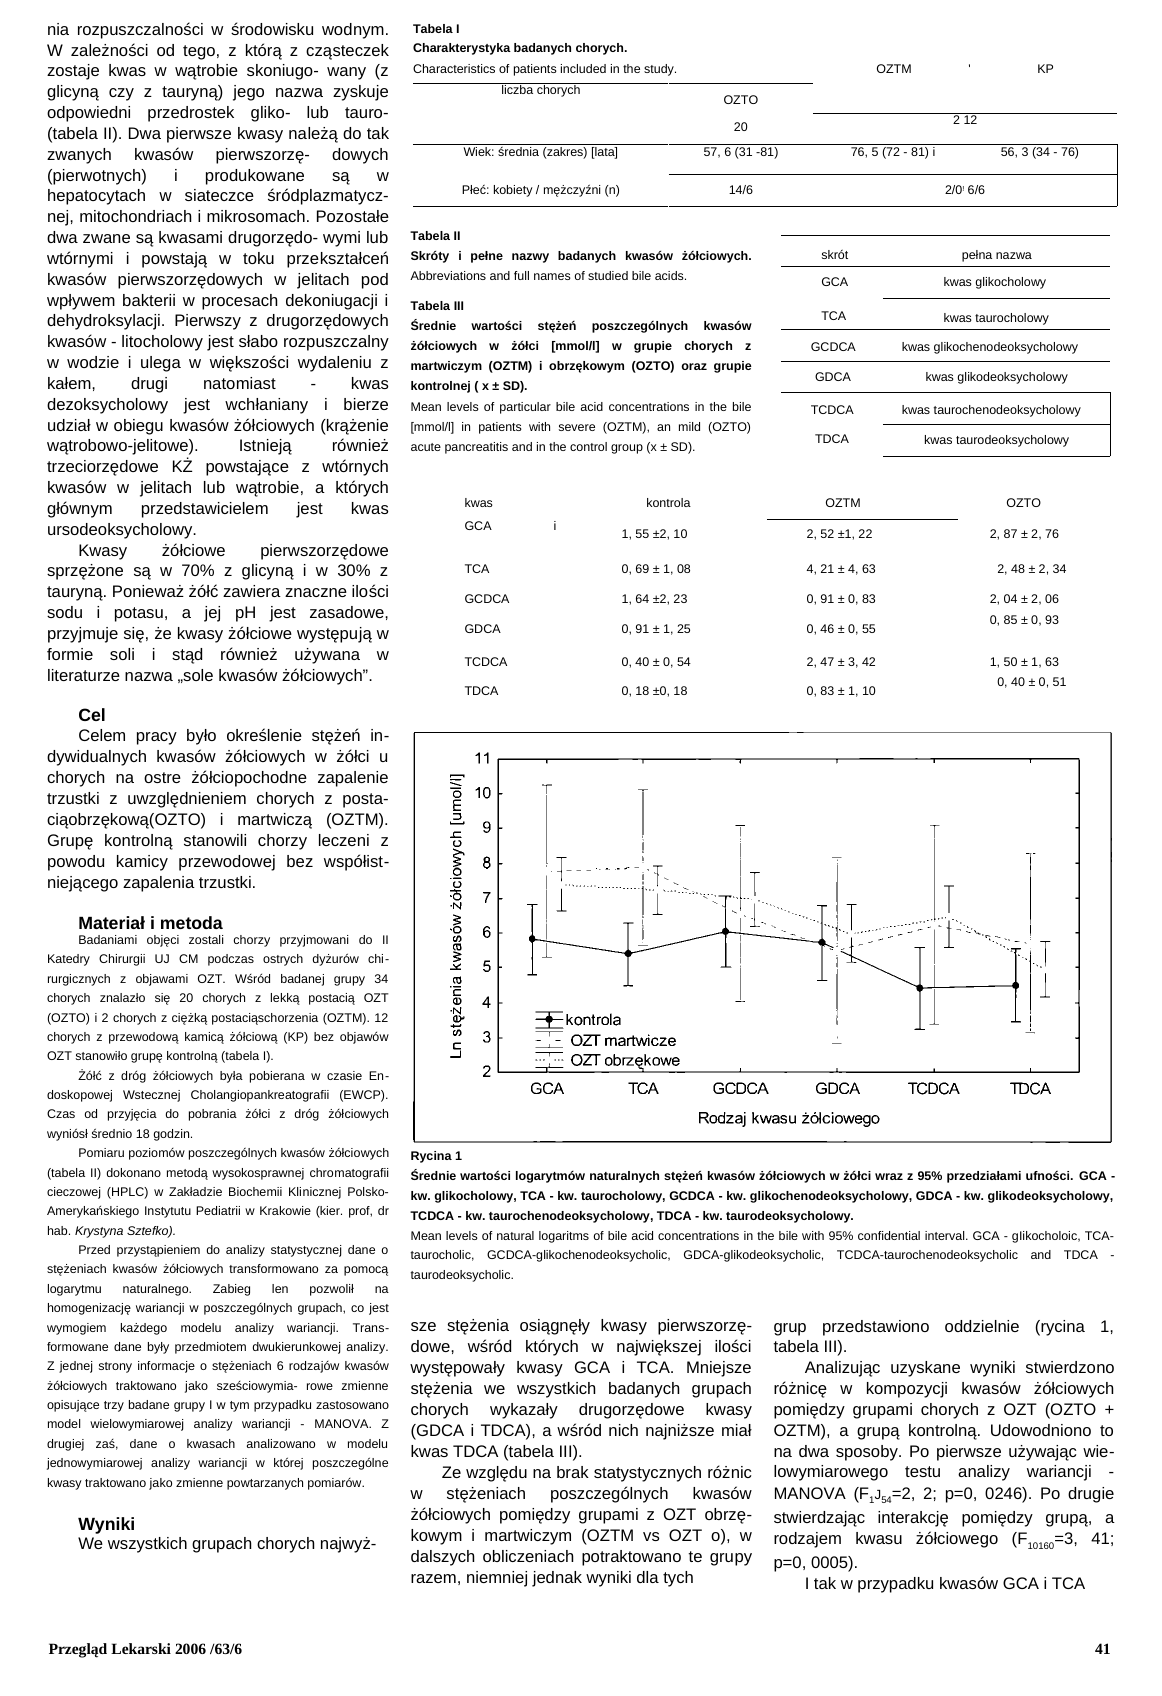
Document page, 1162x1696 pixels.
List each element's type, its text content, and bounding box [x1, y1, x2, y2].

picture [413, 732, 1112, 1143]
text grup przedstawiono oddzielnie (rycina 1, tabela III). [773, 1316, 1114, 1356]
table_header OZTM [767, 496, 958, 518]
table_cell 2/0! 6/6 [813, 175, 1117, 206]
text Pomiaru poziomów poszczególnych kwasów żółcio­wych (tabela II) dokonano metodą wysokosprawnej chro­matografii cieczowej (HPLC) w Zakładzie Biochemii Kli­nicznej Polsko-Amerykańskiego Instytutu Pediatrii w Kra­kowie (kier. prof, dr hab. Krystyna Sztefko). [47, 1146, 389, 1238]
table_cell TCDCA [464, 644, 569, 675]
text Tabela I Charakterystyka badanych chorych. [413, 21, 655, 55]
subtitle Cel [47, 705, 389, 725]
table_cell 1, 55 ±2, 10 [569, 519, 767, 551]
table_cell TCDCA [781, 393, 883, 424]
table_cell 0, 46 ± 0, 55 [767, 613, 958, 644]
table_cell kwas taurocholowy [883, 299, 1110, 329]
table_cell Wiek: średnia (zakres) [lata] [413, 145, 668, 174]
table_cell GDCA [781, 362, 883, 392]
table_cell TCA [464, 551, 569, 583]
table_cell 0, 85 ± 0, 93 [958, 613, 1066, 644]
table_cell 4, 21 ± 4, 63 [767, 551, 958, 583]
text Skróty i pełne nazwy badanych kwasów żółciowych. Abbreviations and full names of studied bile acids. [410, 248, 752, 283]
text Badaniami objęci zostali chorzy przyjmowani do II Katedry Chirurgii UJ CM podczas ostrych dyżurów chi­rurgicznych z objawami OZT. Wśród badanej grupy 34 chorych znalazło się 20 chorych z lekką postacią OZT (OZTO) i 2 chorych z ciężką postaciąschorzenia (OZTM). 12 chorych z przewodową kamicą żółciową (KP) bez objawów OZT stanowiło grupę kontrolną (tabela I). [47, 933, 389, 1063]
table_cell TCA [781, 298, 883, 329]
table_cell 0, 69 ± 1, 08 [569, 551, 767, 583]
text nia rozpuszczalności w środowisku wod­nym. W zależności od tego, z którą z czą­steczek zostaje kwas w wątrobie skoniugo- wany (z glicyną czy z tauryną) jego nazwa zyskuje odpowiedni przedrostek gliko- lub tauro- (tabela II). Dwa pierwsze kwasy na­leżą do tak zwanych kwasów pierwszorzę- dowych (pierwotnych) i produkowane są w hepatocytach w siateczce śródplazmatycz- nej, mitochondriach i mikrosomach. Pozo­stałe dwa zwane są kwasami drugorzędo- wymi lub wtórnymi i powstają w toku prze­kształceń kwasów pierwszorzędowych w jelitach pod wpływem bakterii w procesach dekoniugacji i dehydroksylacji. Pierwszy z drugorzędowych kwasów - litocholowy jest słabo rozpuszczalny w wodzie i ulega w większości wydaleniu z kałem, drugi nato­miast - kwas dezoksycholowy jest wchła­niany i bierze udział w obiegu kwasów żół­ciowych (krążenie wątrobowo-jelitowe). Ist­nieją również trzeciorzędowe KŻ powstają­ce z wtórnych kwasów w jelitach lub wątro­bie, a których głównym przedstawicielem jest kwas ursodeoksycholowy. [47, 19, 389, 539]
table_cell 1, 64 ±2, 23 [569, 584, 767, 613]
table_cell kwas glikocholowy [883, 267, 1110, 298]
table_header Characteristics of patients included in the study. [413, 61, 813, 82]
table_cell TDCA [781, 424, 883, 456]
table_header pełna nazwa [883, 236, 1110, 266]
text Ze względu na brak statystycznych róż­nic w stężeniach poszczególnych kwasów żółciowych pomiędzy grupami z OZT obrzę­kowym i martwiczym (OZTM vs OZT o), w dalszych obliczeniach potraktowano te gru­py razem, niemniej jednak wyniki dla tych [410, 1463, 752, 1587]
text Celem pracy było określenie stężeń in­dywidualnych kwasów żółciowych w żółci u chorych na ostre żółciopochodne zapalenie trzustki z uwzględnieniem chorych z posta- ciąobrzękową(OZTO) i martwiczą (OZTM). Grupę kontrolną stanowili chorzy leczeni z powodu kamicy przewodowej bez współist­niejącego zapalenia trzustki. [47, 725, 389, 892]
text Żółć z dróg żółciowych była pobierana w czasie En­doskopowej Wstecznej Cholangiopankreatografii (EWCP). Czas od przyjęcia do pobrania żółci z dróg żół­ciowych wyniósł średnio 18 godzin. [47, 1068, 389, 1141]
table_cell GCA i [464, 519, 569, 551]
table_cell 1, 50 ± 1, 63 [958, 644, 1066, 675]
table_cell GCA [781, 267, 883, 298]
text Analizując uzyskane wyniki stwierdzo­no różnicę w kompozycji kwasów żółciowych pomiędzy grupami chorych z OZT (OZTO + OZTM), a grupą kontrolną. Udowodniono to na dwa sposoby. Po pierwsze używając wie­lowymiarowego testu analizy wariancji - MANOVA (F1j54=2, 2; p=0, 0246). Po drugie stwierdzając interakcję pomiędzy grupą, a rodzajem kwasu żółciowego (F10160=3, 41; p=0, 0005). [773, 1358, 1114, 1572]
text sze stężenia osiągnęły kwasy pierwszorzę­dowe, wśród których w największej ilości występowały kwasy GCA i TCA. Mniejsze stężenia we wszystkich badanych grupach chorych wykazały drugorzędowe kwasy (GDCA i TDCA), a wśród nich najniższe miał kwas TDCA (tabela III). [410, 1316, 752, 1461]
table_cell 2, 52 ±1, 22 [767, 520, 958, 551]
text Średnie wartości stężeń poszczególnych kwasów żółciowych w żółci [mmol/l] w grupie chorych z martwiczym (OZTM) i obrzękowym (OZTO) oraz grupie kontrolnej ( x ± SD). [410, 319, 752, 393]
table_cell kwas glikodeoksycholowy [883, 362, 1110, 392]
table_cell OZTO 20 [669, 84, 813, 144]
text Przed przystąpieniem do analizy statystycznej dane o stężeniach kwasów żółciowych transformowano za pomocą logarytmu naturalnego. Zabieg len pozwolił na homogenizację wariancji w poszczególnych grupach, co jest wymogiem każdego modelu analizy wariancji. Trans­formowane dane były przedmiotem dwukierunkowej analizy. Z jednej strony informacje o stężeniach 6 rodza­jów kwasów żółciowych traktowano jako sześciowymia- rowe zmienne opisujące trzy badane grupy I w tym przy­padku zastosowano model wielowymiarowej analizy wariancji - MANOVA. Z drugiej zaś, dane o kwasach analizowano w modelu jednowymiarowej analizy warian­cji w której poszczególne kwasy traktowano jako zmien­ne powtarzanych pomiarów. [47, 1243, 389, 1490]
table_cell 76, 5 (72 - 81) i 56, 3 (34 - 76) [813, 145, 1117, 174]
table_cell 0, 91 ± 0, 83 [767, 584, 958, 613]
table_cell TDCA [464, 675, 569, 701]
table_header kwas [464, 496, 569, 518]
text Średnie wartości logarytmów naturalnych stężeń kwasów żółciowych w żółci wraz z 95% przedziałami ufności. GCA - kw. glikocholowy, TCA - kw. taurocholowy, GCDCA - kw. glikochenodeoksycholowy, GDCA - kw. glikodeoksycholowy, TCDCA - kw. taurochenodeoksycholowy, TDCA - kw. taurodeoksycholowy. [410, 1168, 1115, 1223]
subtitle Wyniki [47, 1513, 389, 1534]
text Mean levels of natural logaritms of bile acid concentrations in the bile with 95% confidential interval. GCA - gIikocholoic, TCA-taurocholic, GCDCA-glikochenodeoksycholic, GDCA-glikodeoksycholic, TCDCA-taurochenodeoksycholic and TDCA - taurodeoksycholic. [410, 1228, 1115, 1282]
text 41 [1090, 1639, 1110, 1657]
table_cell 0, 83 ± 1, 10 [767, 675, 958, 701]
table_cell Płeć: kobiety / mężczyźni (n) [413, 174, 668, 206]
table_cell 0, 91 ± 1, 25 [569, 613, 767, 644]
table_cell 2 12 [813, 114, 1117, 144]
table_cell liczba chorych [413, 84, 668, 144]
text Przegląd Lekarski 2006 /63/6 [48, 1639, 279, 1657]
table_cell 14/6 [669, 175, 813, 206]
table_cell 0, 40 ± 0, 51 [958, 675, 1066, 701]
table_cell 57, 6 (31 -81) [669, 145, 813, 174]
table_cell 2, 47 ± 3, 42 [767, 644, 958, 675]
table_cell kwas glikochenodeoksycholowy [883, 330, 1110, 361]
table_cell 0, 40 ± 0, 54 [569, 644, 767, 675]
subtitle Materiał i metoda [47, 912, 389, 933]
table_header kontrola [569, 496, 767, 518]
table_cell 2, 48 ± 2, 34 [958, 551, 1066, 583]
text Tabela III [410, 299, 752, 313]
table_cell GCDCA [464, 584, 569, 613]
table_cell 2, 87 ± 2, 76 [958, 519, 1066, 551]
table_cell GCDCA [781, 330, 883, 361]
text Rycina 1 [410, 1148, 1115, 1163]
table_cell kwas taurodeoksycholowy [883, 425, 1110, 456]
table_header OZTO [958, 496, 1066, 518]
table_cell 0, 18 ±0, 18 [569, 675, 767, 701]
text Kwasy żółciowe pierwszorzędowe sprzężone są w 70% z glicyną i w 30% z tauryną. Ponieważ żółć zawiera znaczne ilo­ści sodu i potasu, a jej pH jest zasadowe, przyjmuje się, że kwasy żółciowe występu­ją w formie soli i stąd również używana w literaturze nazwa „sole kwasów żółciowych”. [47, 540, 389, 684]
table_header skrót [781, 236, 883, 266]
text I tak w przypadku kwasów GCA i TCA [773, 1574, 1114, 1593]
table_cell kwas taurochenodeoksycholowy [883, 393, 1110, 424]
table_cell 2, 04 ± 2, 06 [958, 584, 1066, 613]
text Mean levels of particular bile acid concentrations in the bile [mmol/l] in patients with severe (OZTM), an mild (OZTO) acute pancreatitis and in the control group (x ± SD). [410, 399, 752, 454]
text Tabela II [410, 228, 752, 243]
text We wszystkich grupach chorych najwyż- [47, 1534, 389, 1553]
table_cell GDCA [464, 613, 569, 644]
table_header OZTM ' KP [813, 61, 1117, 112]
